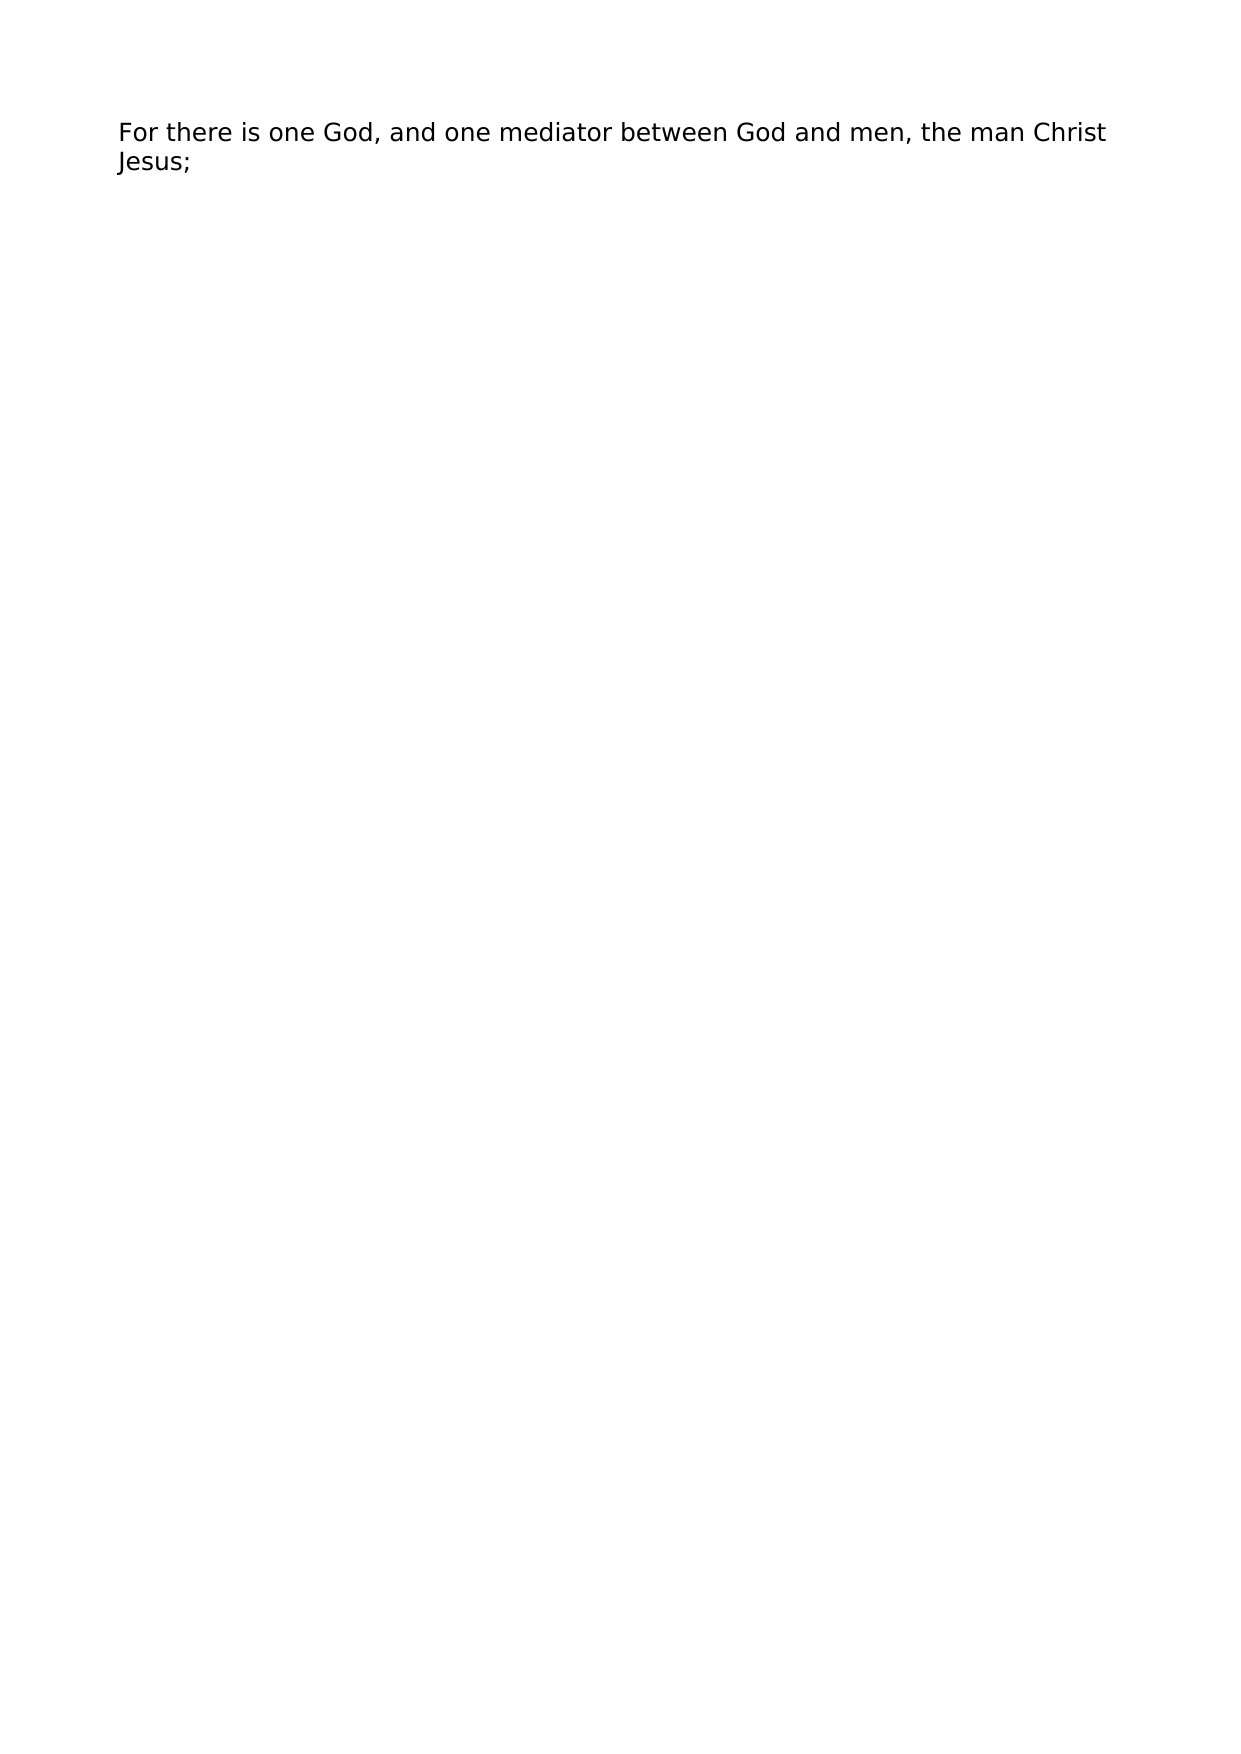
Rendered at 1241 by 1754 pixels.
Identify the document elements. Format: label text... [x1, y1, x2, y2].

text For there is one God, and one mediator between God and men, the man Christ Jesus; [118, 118, 1122, 176]
